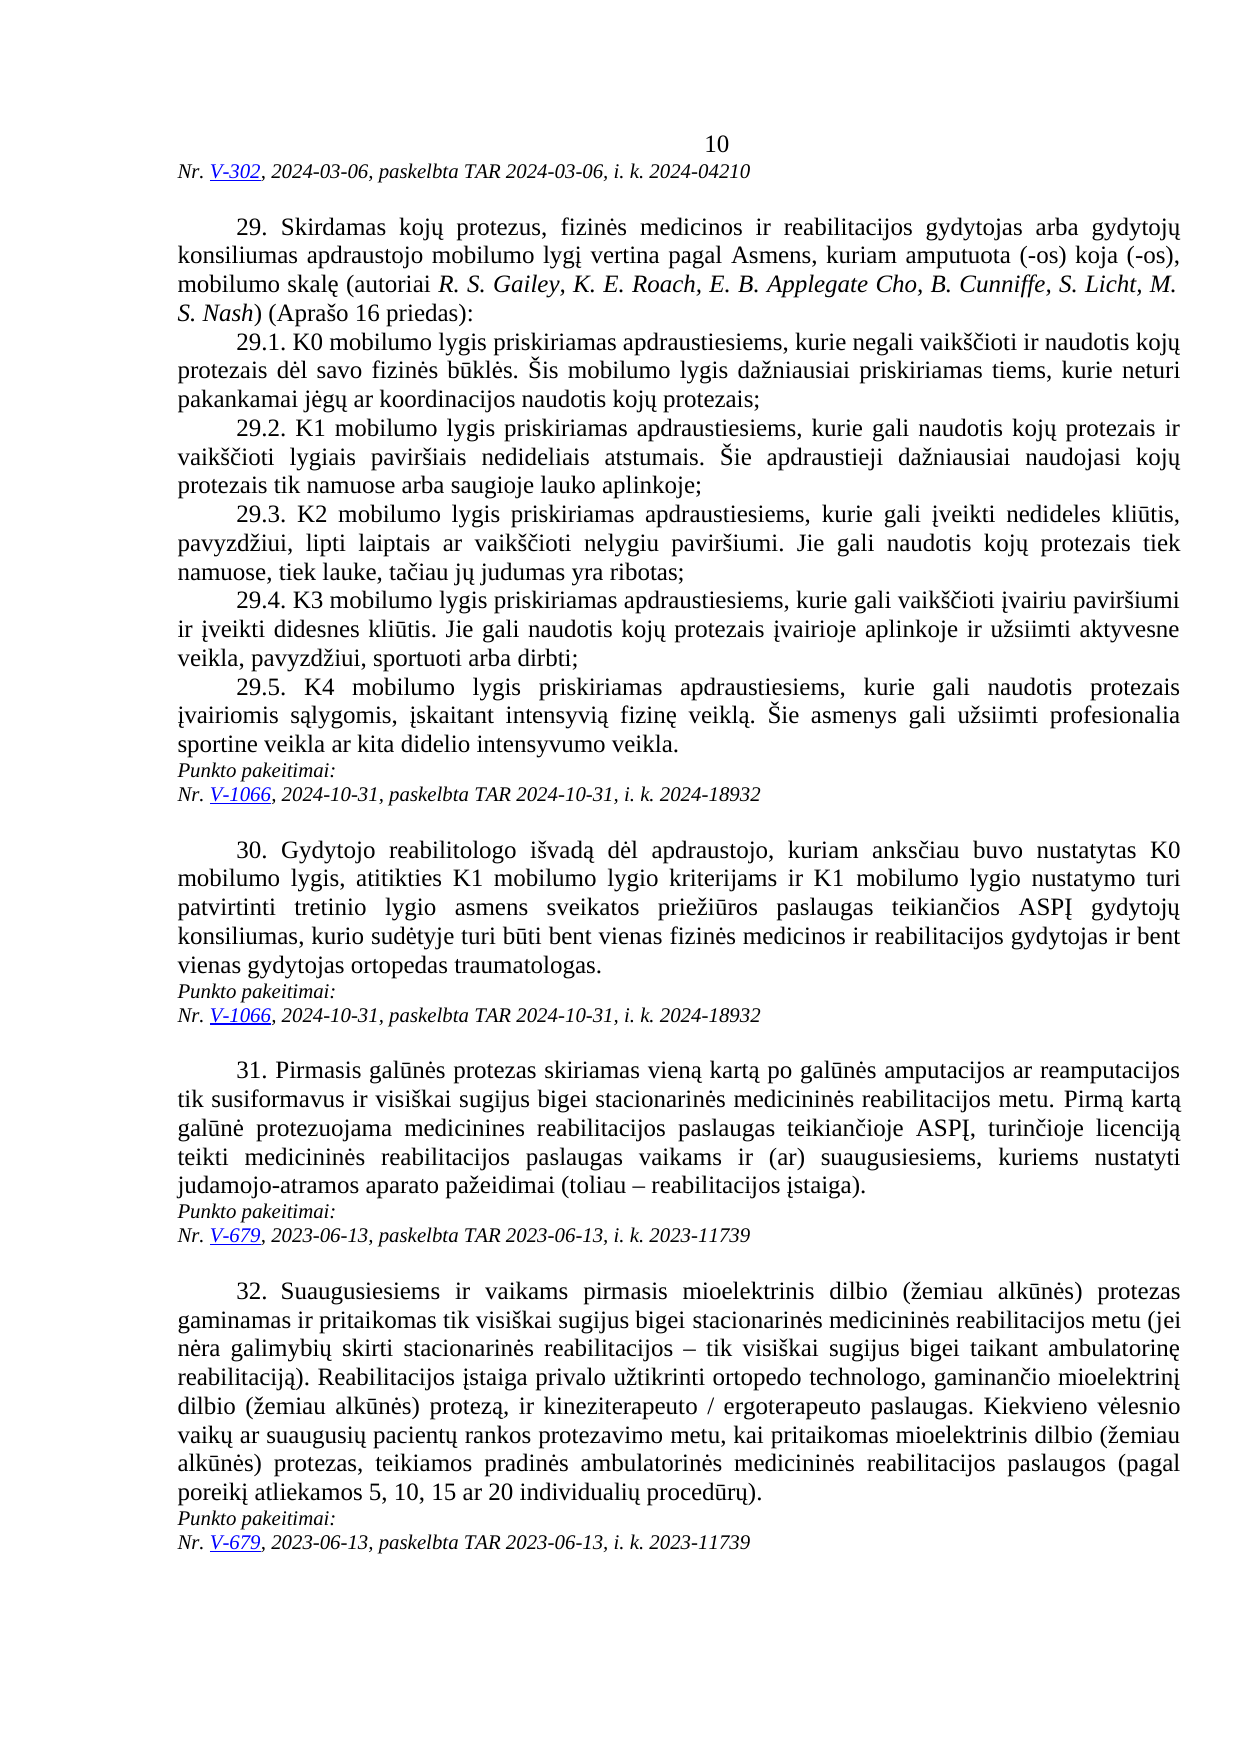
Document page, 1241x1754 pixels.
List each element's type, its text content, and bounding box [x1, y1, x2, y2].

text 30. Gydytojo reabilitologo išvadą dėl apdraustojo, kuriam anksčiau buvo nustatytas K0 mobilumo lygis, atitikties K1 mobilumo lygio kriterijams ir K1 mobilumo lygio nustatymo turi patvirtinti tretinio lygio asmens sveikatos priežiūros paslaugas teikiančios ASPĮ gydytojų konsiliumas, kurio sudėtyje turi būti bent vienas fizinės medicinos ir reabilitacijos gydytojas ir bent vienas gydytojas ortopedas traumatologas. [177, 835, 1181, 978]
text Nr. V-1066, 2024-10-31, paskelbta TAR 2024-10-31, i. k. 2024-18932 [177, 1003, 1181, 1027]
text 29.3. K2 mobilumo lygis priskiriamas apdraustiesiems, kurie gali įveikti nedideles kliūtis, pavyzdžiui, lipti laiptais ar vaikščioti nelygiu paviršiumi. Jie gali naudotis kojų protezais tiek namuose, tiek lauke, tačiau jų judumas yra ribotas; [177, 499, 1181, 585]
text 32. Suaugusiesiems ir vaikams pirmasis mioelektrinis dilbio (žemiau alkūnės) protezas gaminamas ir pritaikomas tik visiškai sugijus bigei stacionarinės medicininės reabilitacijos metu (jei nėra galimybių skirti stacionarinės reabilitacijos – tik visiškai sugijus bigei taikant ambulatorinę reabilitaciją). Reabilitacijos įstaiga privalo užtikrinti ortopedo technologo, gaminančio mioelektrinį dilbio (žemiau alkūnės) protezą, ir kineziterapeuto / ergoterapeuto paslaugas. Kiekvieno vėlesnio vaikų ar suaugusių pacientų rankos protezavimo metu, kai pritaikomas mioelektrinis dilbio (žemiau alkūnės) protezas, teikiamos pradinės ambulatorinės medicininės reabilitacijos paslaugos (pagal poreikį atliekamos 5, 10, 15 ar 20 individualių procedūrų). [177, 1276, 1181, 1506]
text 29.5. K4 mobilumo lygis priskiriamas apdraustiesiems, kurie gali naudotis protezais įvairiomis sąlygomis, įskaitant intensyvią fizinę veiklą. Šie asmenys gali užsiimti profesionalia sportine veikla ar kita didelio intensyvumo veikla. [177, 672, 1181, 758]
text Nr. V-302, 2024-03-06, paskelbta TAR 2024-03-06, i. k. 2024-04210 [177, 159, 1181, 183]
text Punkto pakeitimai: [177, 978, 1181, 1003]
text Nr. V-679, 2023-06-13, paskelbta TAR 2023-06-13, i. k. 2023-11739 [177, 1530, 1181, 1554]
text 29.1. K0 mobilumo lygis priskiriamas apdraustiesiems, kurie negali vaikščioti ir naudotis kojų protezais dėl savo fizinės būklės. Šis mobilumo lygis dažniausiai priskiriamas tiems, kurie neturi pakankamai jėgų ar koordinacijos naudotis kojų protezais; [177, 327, 1181, 413]
text Punkto pakeitimai: [177, 758, 1181, 782]
text 29.4. K3 mobilumo lygis priskiriamas apdraustiesiems, kurie gali vaikščioti įvairiu paviršiumi ir įveikti didesnes kliūtis. Jie gali naudotis kojų protezais įvairioje aplinkoje ir užsiimti aktyvesne veikla, pavyzdžiui, sportuoti arba dirbti; [177, 585, 1181, 672]
text Nr. V-1066, 2024-10-31, paskelbta TAR 2024-10-31, i. k. 2024-18932 [177, 782, 1181, 806]
text 29. Skirdamas kojų protezus, fizinės medicinos ir reabilitacijos gydytojas arba gydytojų konsiliumas apdraustojo mobilumo lygį vertina pagal Asmens, kuriam amputuota (-os) koja (-os), mobilumo skalę (autoriai R. S. Gailey, K. E. Roach, E. B. Applegate Cho, B. Cunniffe, S. Licht, M. S. Nash) (Aprašo 16 priedas): [177, 212, 1181, 327]
text 29.2. K1 mobilumo lygis priskiriamas apdraustiesiems, kurie gali naudotis kojų protezais ir vaikščioti lygiais paviršiais nedideliais atstumais. Šie apdraustieji dažniausiai naudojasi kojų protezais tik namuose arba saugioje lauko aplinkoje; [177, 413, 1181, 499]
text Punkto pakeitimai: [177, 1506, 1181, 1530]
text Punkto pakeitimai: [177, 1199, 1181, 1223]
text 31. Pirmasis galūnės protezas skiriamas vieną kartą po galūnės amputacijos ar reamputacijos tik susiformavus ir visiškai sugijus bigei stacionarinės medicininės reabilitacijos metu. Pirmą kartą galūnė protezuojama medicinines reabilitacijos paslaugas teikiančioje ASPĮ, turinčioje licenciją teikti medicininės reabilitacijos paslaugas vaikams ir (ar) suaugusiesiems, kuriems nustatyti judamojo-atramos aparato pažeidimai (toliau – reabilitacijos įstaiga). [177, 1055, 1181, 1199]
text Nr. V-679, 2023-06-13, paskelbta TAR 2023-06-13, i. k. 2023-11739 [177, 1223, 1181, 1247]
